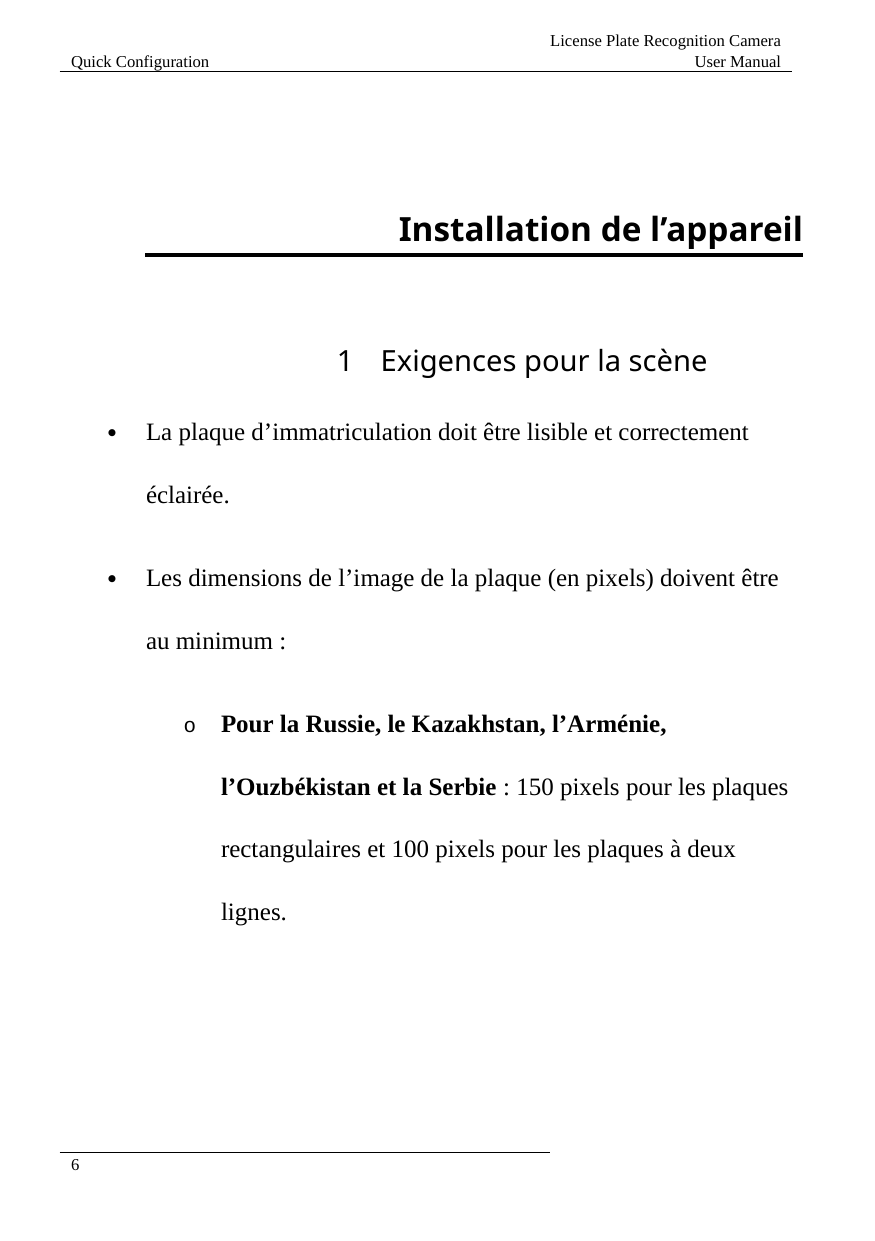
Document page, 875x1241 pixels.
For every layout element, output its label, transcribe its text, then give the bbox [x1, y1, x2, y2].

list Les dimensions de l’image de la plaque (en pixels) doivent être au minimum : [108, 536, 803, 661]
subtitle Exigences pour la scène [337, 340, 803, 380]
list La plaque d’immatriculation doit être lisible et correctement éclairée. [108, 390, 803, 515]
list Pour la Russie, le Kazakhstan, l’Arménie, l’Ouzbékistan et la Serbie : 150 pixels pour les plaques rectangulaires et 100 pixels pour les plaques à deux lignes. [183, 682, 803, 932]
subtitle Installation de l’appareil [145, 206, 803, 253]
